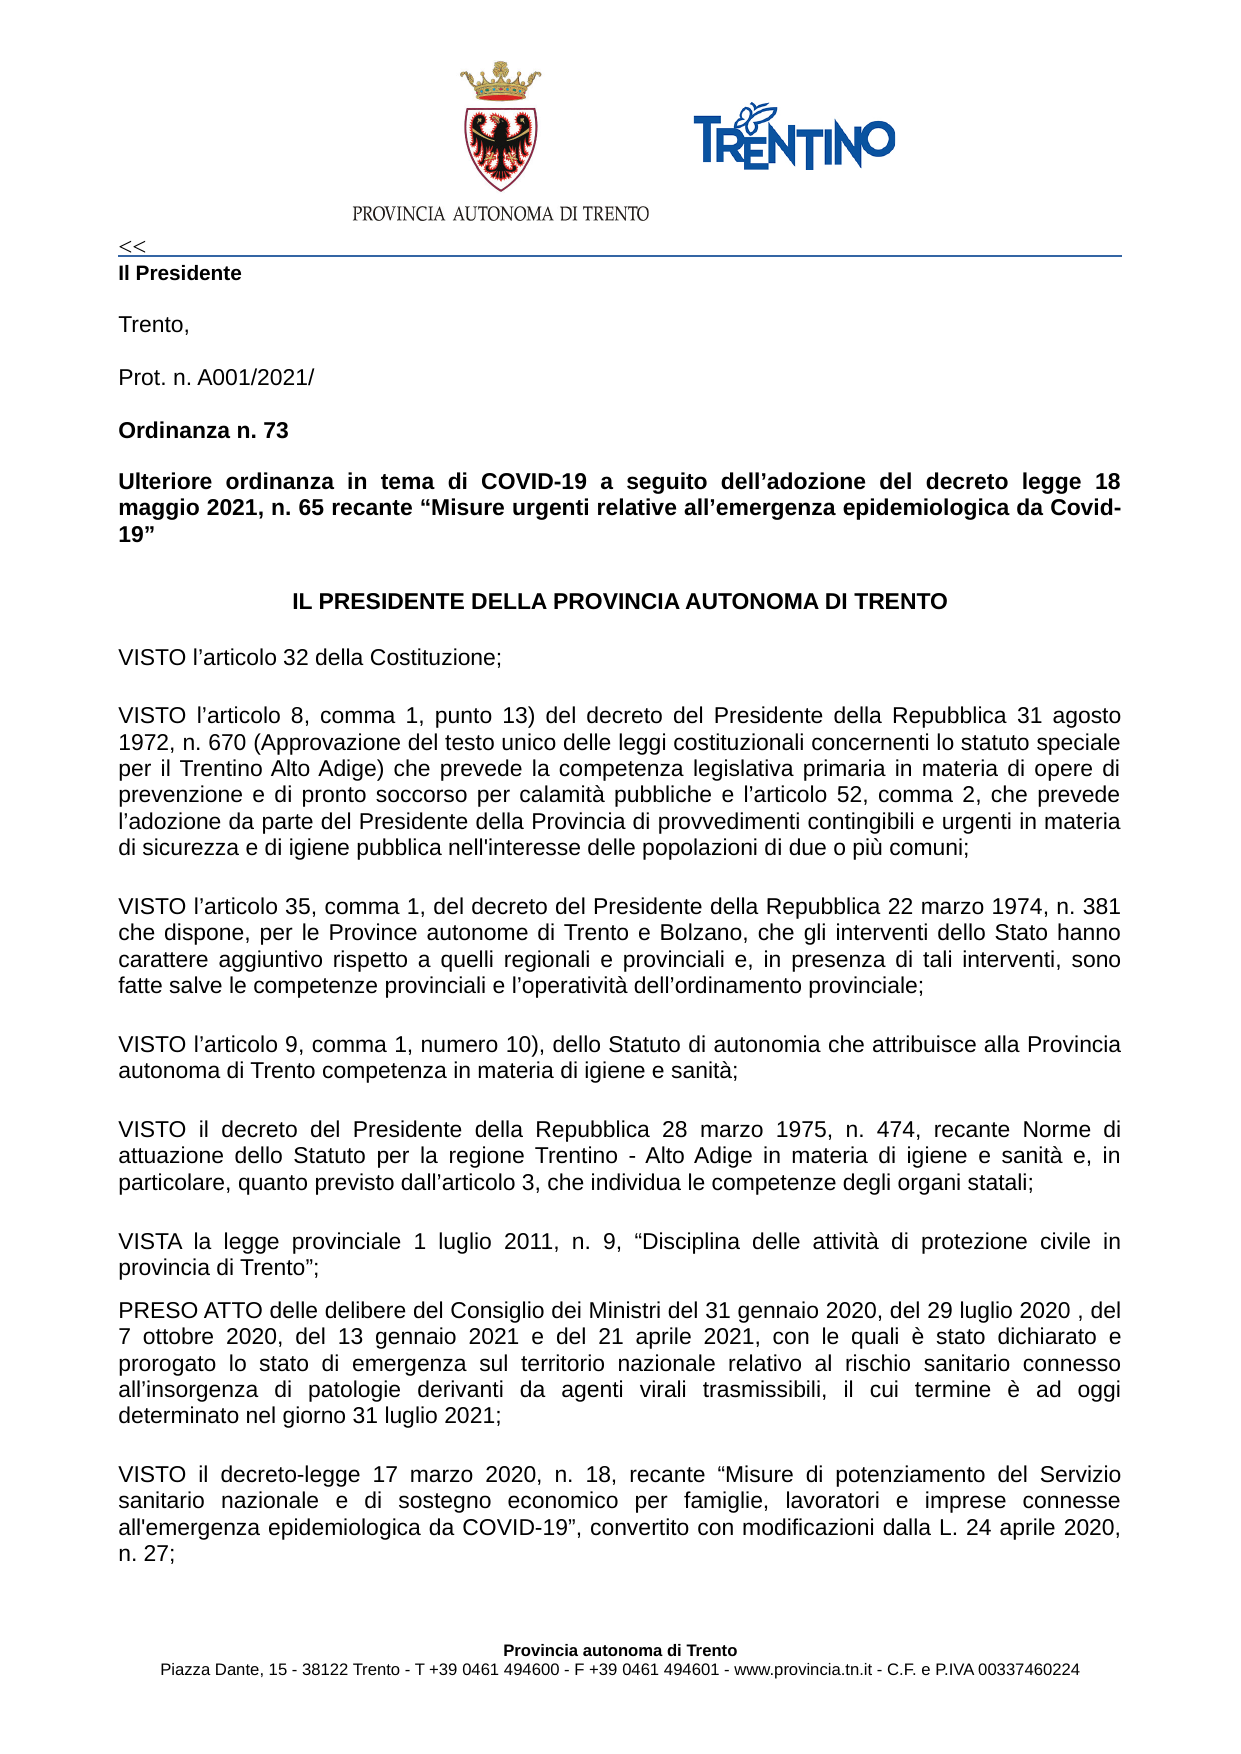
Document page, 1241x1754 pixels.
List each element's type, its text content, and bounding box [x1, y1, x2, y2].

picture [693, 102, 896, 170]
text [118, 257, 1122, 261]
text VISTA la legge provinciale 1 luglio 2011, n. 9, “Disciplina delle attività di protezione civile in provincia di Trento”; [118, 1228, 1122, 1281]
text VISTO l’articolo 32 della Costituzione; [118, 643, 1122, 670]
text VISTO il decreto del Presidente della Repubblica 28 marzo 1975, n. 474, recante Norme di attuazione dello Statuto per la regione Trentino - Alto Adige in materia di igiene e sanità e, in particolare, quanto previsto dall’articolo 3, che individua le competenze degli organi statali; [118, 1116, 1122, 1195]
text Trento, [118, 311, 1122, 338]
text VISTO l’articolo 9, comma 1, numero 10), dello Statuto di autonomia che attribuisce alla Provincia autonoma di Trento competenza in materia di igiene e sanità; [118, 1031, 1122, 1083]
text << [118, 232, 1122, 255]
text VISTO il decreto-legge 17 marzo 2020, n. 18, recante “Misure di potenziamento del Servizio sanitario nazionale e di sostegno economico per famiglie, lavoratori e imprese connesse all'emergenza epidemiologica da COVID-19”, convertito con modificazioni dalla L. 24 aprile 2020, n. 27; [118, 1461, 1122, 1567]
text Il Presidente [118, 261, 1122, 285]
text VISTO l’articolo 8, comma 1, punto 13) del decreto del Presidente della Repubblica 31 agosto 1972, n. 670 (Approvazione del testo unico delle leggi costituzionali concernenti lo statuto speciale per il Trentino Alto Adige) che prevede la competenza legislativa primaria in materia di opere di prevenzione e di pronto soccorso per calamità pubbliche e l’articolo 52, comma 2, che prevede l’adozione da parte del Presidente della Provincia di provvedimenti contingibili e urgenti in materia di sicurezza e di igiene pubblica nell'interesse delle popolazioni di due o più comuni; [118, 702, 1122, 860]
picture [352, 60, 649, 221]
text Ulteriore ordinanza in tema di COVID-19 a seguito dell’adozione del decreto legge 18 maggio 2021, n. 65 recante “Misure urgenti relative all’emergenza epidemiologica da Covid-19” [118, 468, 1122, 547]
text IL PRESIDENTE DELLA PROVINCIA AUTONOMA DI TRENTO [118, 588, 1122, 615]
text VISTO l’articolo 35, comma 1, del decreto del Presidente della Repubblica 22 marzo 1974, n. 381 che dispone, per le Province autonome di Trento e Bolzano, che gli interventi dello Stato hanno carattere aggiuntivo rispetto a quelli regionali e provinciali e, in presenza di tali interventi, sono fatte salve le competenze provinciali e l’operatività dell’ordinamento provinciale; [118, 893, 1122, 998]
text Ordinanza n. 73 [118, 417, 1122, 443]
text PRESO ATTO delle delibere del Consiglio dei Ministri del 31 gennaio 2020, del 29 luglio 2020 , del 7 ottobre 2020, del 13 gennaio 2021 e del 21 aprile 2021, con le quali è stato dichiarato e prorogato lo stato di emergenza sul territorio nazionale relativo al rischio sanitario connesso all’insorgenza di patologie derivanti da agenti virali trasmissibili, il cui termine è ad oggi determinato nel giorno 31 luglio 2021; [118, 1297, 1122, 1429]
text Prot. n. A001/2021/ [118, 364, 1122, 390]
